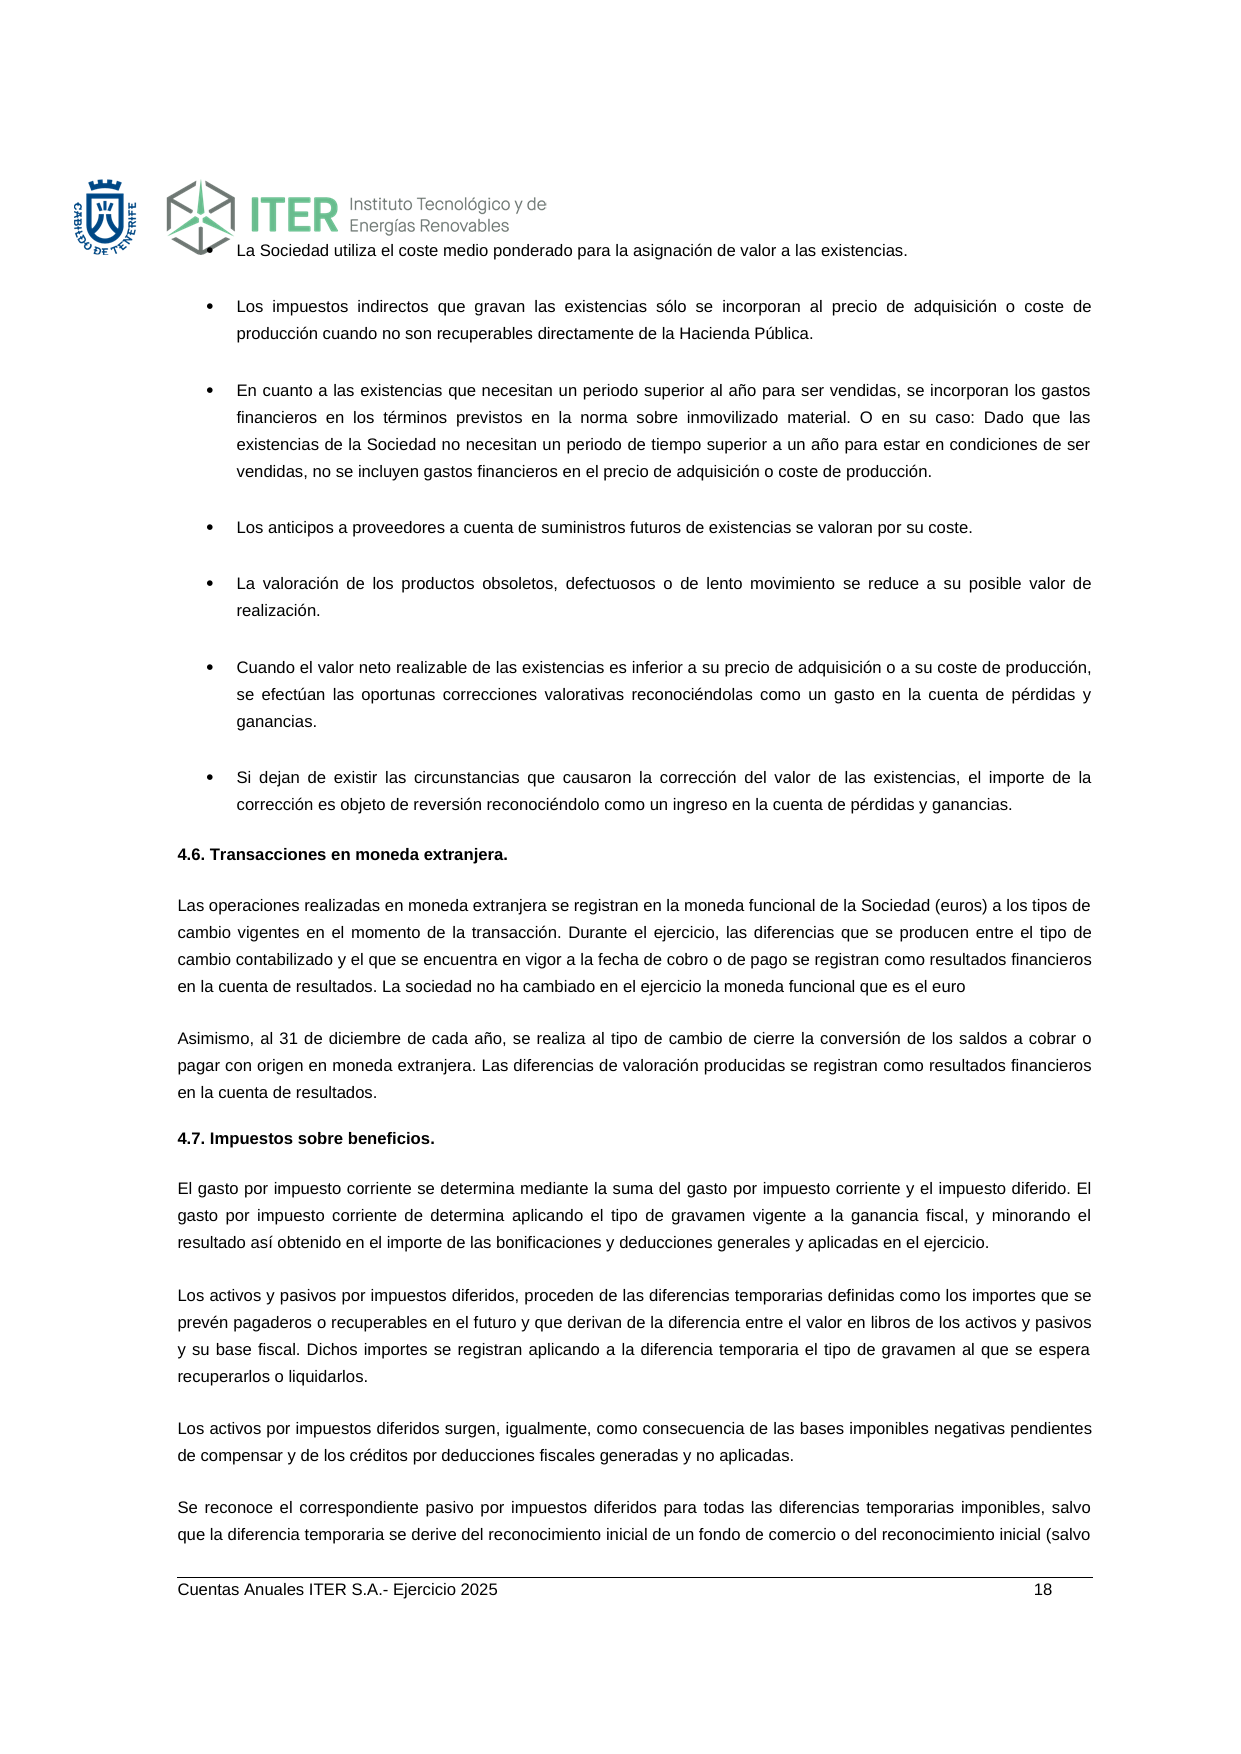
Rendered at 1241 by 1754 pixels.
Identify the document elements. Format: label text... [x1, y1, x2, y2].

list Si dejan de existir las circunstancias que causaron la corrección del valor de las existencias, el importe de la corrección es objeto de reversión reconociéndolo como un ingreso en la cuenta de pérdidas y ganancias. [207, 762, 1092, 816]
text Los activos por impuestos diferidos surgen, igualmente, como consecuencia de las bases imponibles negativas pendientes de compensar y de los créditos por deducciones fiscales generadas y no aplicadas. [177, 1413, 1092, 1467]
text Asimismo, al 31 de diciembre de cada año, se realiza al tipo de cambio de cierre la conversión de los saldos a cobrar o pagar con origen en moneda extranjera. Las diferencias de valoración producidas se registran como resultados financieros en la cuenta de resultados. [177, 1023, 1092, 1104]
subtitle 4.7. Impuestos sobre beneficios. [177, 1129, 1092, 1148]
text Se reconoce el correspondiente pasivo por impuestos diferidos para todas las diferencias temporarias imponibles, salvo que la diferencia temporaria se derive del reconocimiento inicial de un fondo de comercio o del reconocimiento inicial (salvo [177, 1492, 1092, 1546]
list La valoración de los productos obsoletos, defectuosos o de lento movimiento se reduce a su posible valor de realización. [207, 568, 1092, 622]
text Las operaciones realizadas en moneda extranjera se registran en la moneda funcional de la Sociedad (euros) a los tipos de cambio vigentes en el momento de la transacción. Durante el ejercicio, las diferencias que se producen entre el tipo de cambio contabilizado y el que se encuentra en vigor a la fecha de cobro o de pago se registran como resultados financieros en la cuenta de resultados. La sociedad no ha cambiado en el ejercicio la moneda funcional que es el euro [177, 889, 1092, 998]
list Cuando el valor neto realizable de las existencias es inferior a su precio de adquisición o a su coste de producción, se efectúan las oportunas correcciones valorativas reconociéndolas como un gasto en la cuenta de pérdidas y ganancias. [207, 651, 1092, 733]
text Los activos y pasivos por impuestos diferidos, proceden de las diferencias temporarias definidas como los importes que se prevén pagaderos o recuperables en el futuro y que derivan de la diferencia entre el valor en libros de los activos y pasivos y su base fiscal. Dichos importes se registran aplicando a la diferencia temporaria el tipo de gravamen al que se espera recuperarlos o liquidarlos. [177, 1279, 1092, 1388]
subtitle 4.6. Transacciones en moneda extranjera. [177, 845, 1092, 864]
list Los anticipos a proveedores a cuenta de suministros futuros de existencias se valoran por su coste. [207, 512, 1092, 539]
list En cuanto a las existencias que necesitan un periodo superior al año para ser vendidas, se incorporan los gastos financieros en los términos previstos en la norma sobre inmovilizado material. O en su caso: Dado que las existencias de la Sociedad no necesitan un periodo de tiempo superior a un año para estar en condiciones de ser vendidas, no se incluyen gastos financieros en el precio de adquisición o coste de producción. [207, 374, 1092, 483]
list La Sociedad utiliza el coste medio ponderado para la asignación de valor a las existencias. [207, 235, 1092, 262]
text El gasto por impuesto corriente se determina mediante la suma del gasto por impuesto corriente y el impuesto diferido. El gasto por impuesto corriente de determina aplicando el tipo de gravamen vigente a la ganancia fiscal, y minorando el resultado así obtenido en el importe de las bonificaciones y deducciones generales y aplicadas en el ejercicio. [177, 1173, 1092, 1254]
list Los impuestos indirectos que gravan las existencias sólo se incorporan al precio de adquisición o coste de producción cuando no son recuperables directamente de la Hacienda Pública. [207, 291, 1092, 345]
